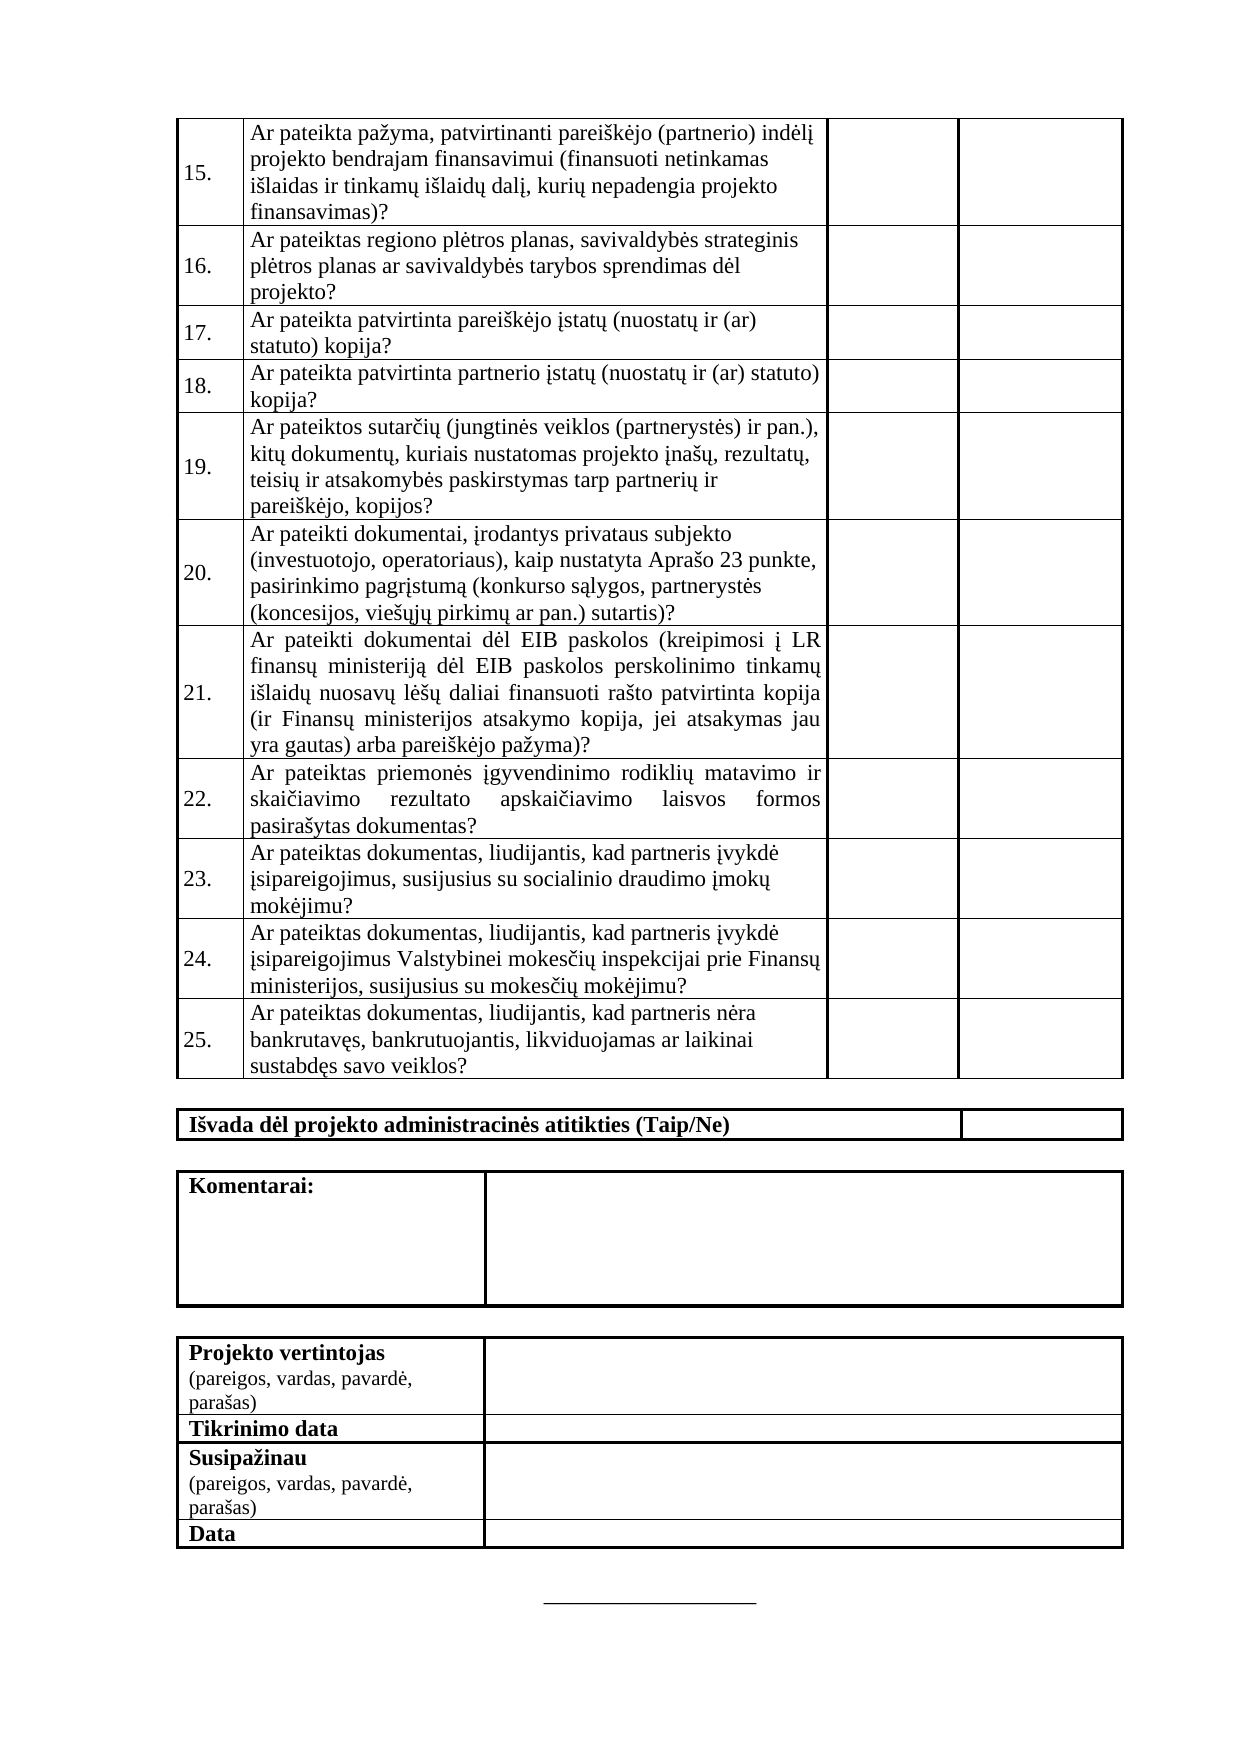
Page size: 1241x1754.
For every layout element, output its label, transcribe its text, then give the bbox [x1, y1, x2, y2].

table_cell Data [179, 1520, 483, 1546]
table_cell [960, 919, 1121, 998]
table_cell [960, 839, 1121, 918]
table_cell [829, 360, 957, 412]
table_cell [829, 306, 957, 358]
table_cell 25. [179, 999, 243, 1078]
table_cell Tikrinimo data [179, 1415, 483, 1441]
table_cell [829, 999, 957, 1078]
table_cell [960, 306, 1121, 358]
table_cell Ar pateiktos sutarčių (jungtinės veiklos (partnerystės) ir pan.), kitų dokumentų, kuriais nustatomas projekto įnašų, rezultatų, teisių ir atsakomybės paskirstymas tarp partnerių ir pareiškėjo, kopijos? [244, 413, 826, 519]
table_cell Ar pateiktas dokumentas, liudijantis, kad partneris įvykdė įsipareigojimus Valstybinei mokesčių inspekcijai prie Finansų ministerijos, susijusius su mokesčių mokėjimu? [244, 919, 826, 998]
table_cell [960, 999, 1121, 1078]
table_header [963, 1111, 1121, 1138]
table_cell 17. [179, 306, 243, 358]
table_header Projekto vertintojas (pareigos, vardas, pavardė, parašas) [179, 1339, 483, 1414]
table_cell Ar pateiktas dokumentas, liudijantis, kad partneris įvykdė įsipareigojimus, susijusius su socialinio draudimo įmokų mokėjimu? [244, 839, 826, 918]
table_header [487, 1173, 1121, 1304]
table_cell 19. [179, 413, 243, 519]
table_cell Ar pateiktas priemonės įgyvendinimo rodiklių matavimo ir skaičiavimo rezultato apskaičiavimo laisvos formos pasirašytas dokumentas? [244, 759, 826, 838]
table_cell [960, 759, 1121, 838]
table_cell [960, 226, 1121, 305]
table_cell Ar pateikta patvirtinta partnerio įstatų (nuostatų ir (ar) statuto) kopija? [244, 360, 826, 412]
table_cell 16. [179, 226, 243, 305]
table_cell 22. [179, 759, 243, 838]
table_cell [829, 520, 957, 625]
table_cell Ar pateikti dokumentai, įrodantys privataus subjekto (investuotojo, operatoriaus), kaip nustatyta Aprašo 23 punkte, pasirinkimo pagrįstumą (konkurso sąlygos, partnerystės (koncesijos, viešųjų pirkimų ar pan.) sutartis)? [244, 520, 826, 625]
table_cell [960, 119, 1121, 224]
table_cell Ar pateiktas dokumentas, liudijantis, kad partneris nėra bankrutavęs, bankrutuojantis, likviduojamas ar laikinai sustabdęs savo veiklos? [244, 999, 826, 1078]
table_cell Susipažinau (pareigos, vardas, pavardė, parašas) [179, 1444, 483, 1519]
text _________________ [177, 1578, 1122, 1607]
table_cell Ar pateikti dokumentai dėl EIB paskolos (kreipimosi į LR finansų ministeriją dėl EIB paskolos perskolinimo tinkamų išlaidų nuosavų lėšų daliai finansuoti rašto patvirtinta kopija (ir Finansų ministerijos atsakymo kopija, jei atsakymas jau yra gautas) arba pareiškėjo pažyma)? [244, 626, 826, 758]
table_cell [829, 839, 957, 918]
table_cell 18. [179, 360, 243, 412]
table_cell [829, 919, 957, 998]
table_cell [960, 413, 1121, 519]
table_cell [486, 1444, 1121, 1519]
table_cell 20. [179, 520, 243, 625]
table_cell 23. [179, 839, 243, 918]
table_cell 24. [179, 919, 243, 998]
table_cell [486, 1520, 1121, 1546]
table_cell [960, 626, 1121, 758]
table_cell [829, 759, 957, 838]
table_cell 15. [179, 119, 243, 224]
table_cell Ar pateiktas regiono plėtros planas, savivaldybės strateginis plėtros planas ar savivaldybės tarybos sprendimas dėl projekto? [244, 226, 826, 305]
table_cell [829, 119, 957, 224]
table_cell [829, 626, 957, 758]
table_cell [829, 413, 957, 519]
table_header Išvada dėl projekto administracinės atitikties (Taip/Ne) [179, 1111, 960, 1138]
table_cell Ar pateikta patvirtinta pareiškėjo įstatų (nuostatų ir (ar) statuto) kopija? [244, 306, 826, 358]
table_header Komentarai: [179, 1173, 484, 1304]
table_cell [960, 520, 1121, 625]
table_cell [486, 1415, 1121, 1441]
table_cell [829, 226, 957, 305]
table_cell [960, 360, 1121, 412]
table_header [486, 1339, 1121, 1414]
table_cell 21. [179, 626, 243, 758]
table_cell Ar pateikta pažyma, patvirtinanti pareiškėjo (partnerio) indėlį projekto bendrajam finansavimui (finansuoti netinkamas išlaidas ir tinkamų išlaidų dalį, kurių nepadengia projekto finansavimas)? [244, 119, 826, 224]
